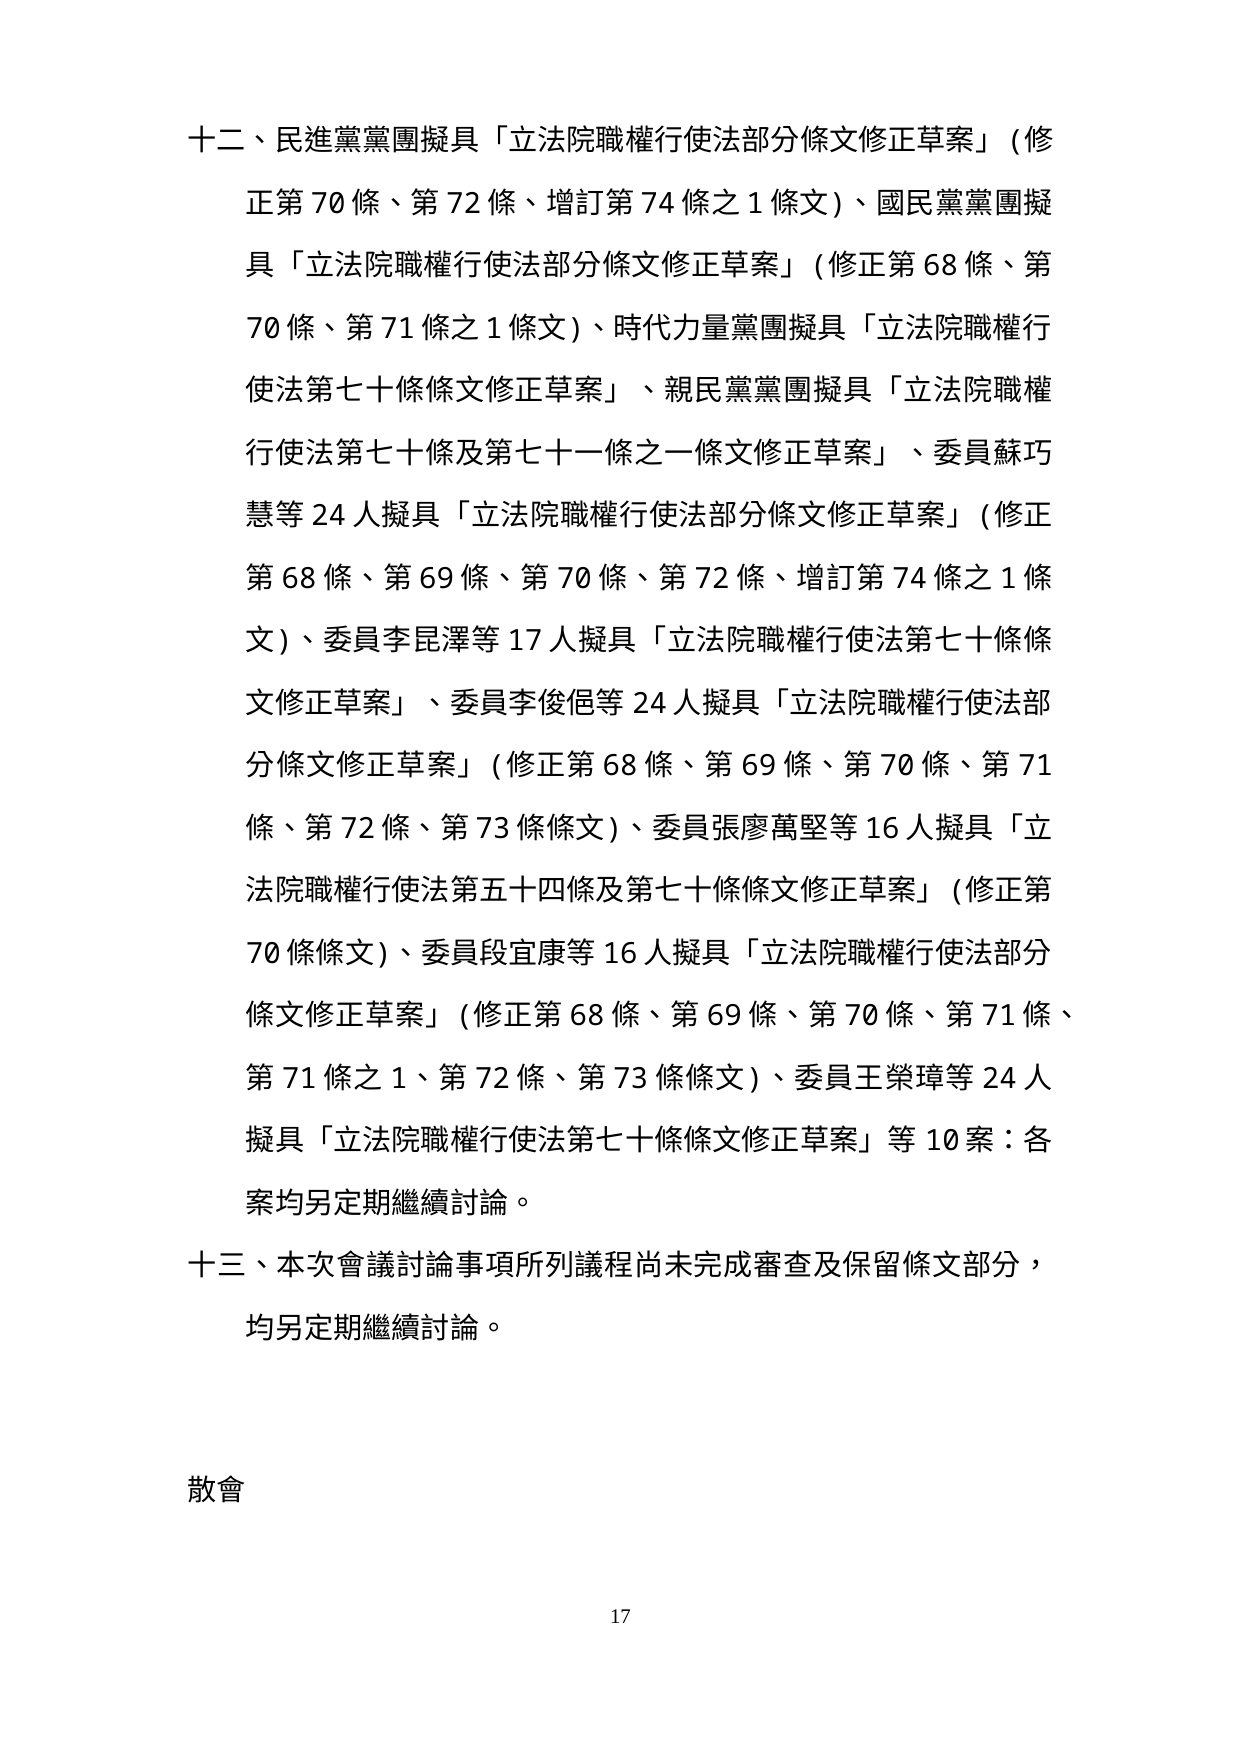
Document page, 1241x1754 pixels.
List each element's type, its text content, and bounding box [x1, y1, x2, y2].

text 十三、本次會議討論事項所列議程尚未完成審查及保留條文部分，均另定期繼續討論。 [187, 1221, 1053, 1346]
text 散會 [187, 1446, 1053, 1509]
text 十二、民進黨黨團擬具「立法院職權行使法部分條文修正草案」(修正第70條、第72條、增訂第74條之1條文)、國民黨黨團擬具「立法院職權行使法部分條文修正草案」(修正第68條、第70條、第71條之1條文)、時代力量黨團擬具「立法院職權行使法第七十條條文修正草案」、親民黨黨團擬具「立法院職權行使法第七十條及第七十一條之一條文修正草案」、委員蘇巧慧等24人擬具「立法院職權行使法部分條文修正草案」(修正第68條、第69條、第70條、第72條、增訂第74條之1條文)、委員李昆澤等17人擬具「立法院職權行使法第七十條條文修正草案」、委員李俊俋等24人擬具「立法院職權行使法部分條文修正草案」(修正第68條、第69條、第70條、第71條、第72條、第73條條文)、委員張廖萬堅等16人擬具「立法院職權行使法第五十四條及第七十條條文修正草案」(修正第70條條文)、委員段宜康等16人擬具「立法院職權行使法部分條文修正草案」(修正第68條、第69條、第70條、第71條、第71條之1、第72條、第73條條文)、委員王榮璋等24人擬具「立法院職權行使法第七十條條文修正草案」等10案：各案均另定期繼續討論。 [187, 96, 1053, 1221]
